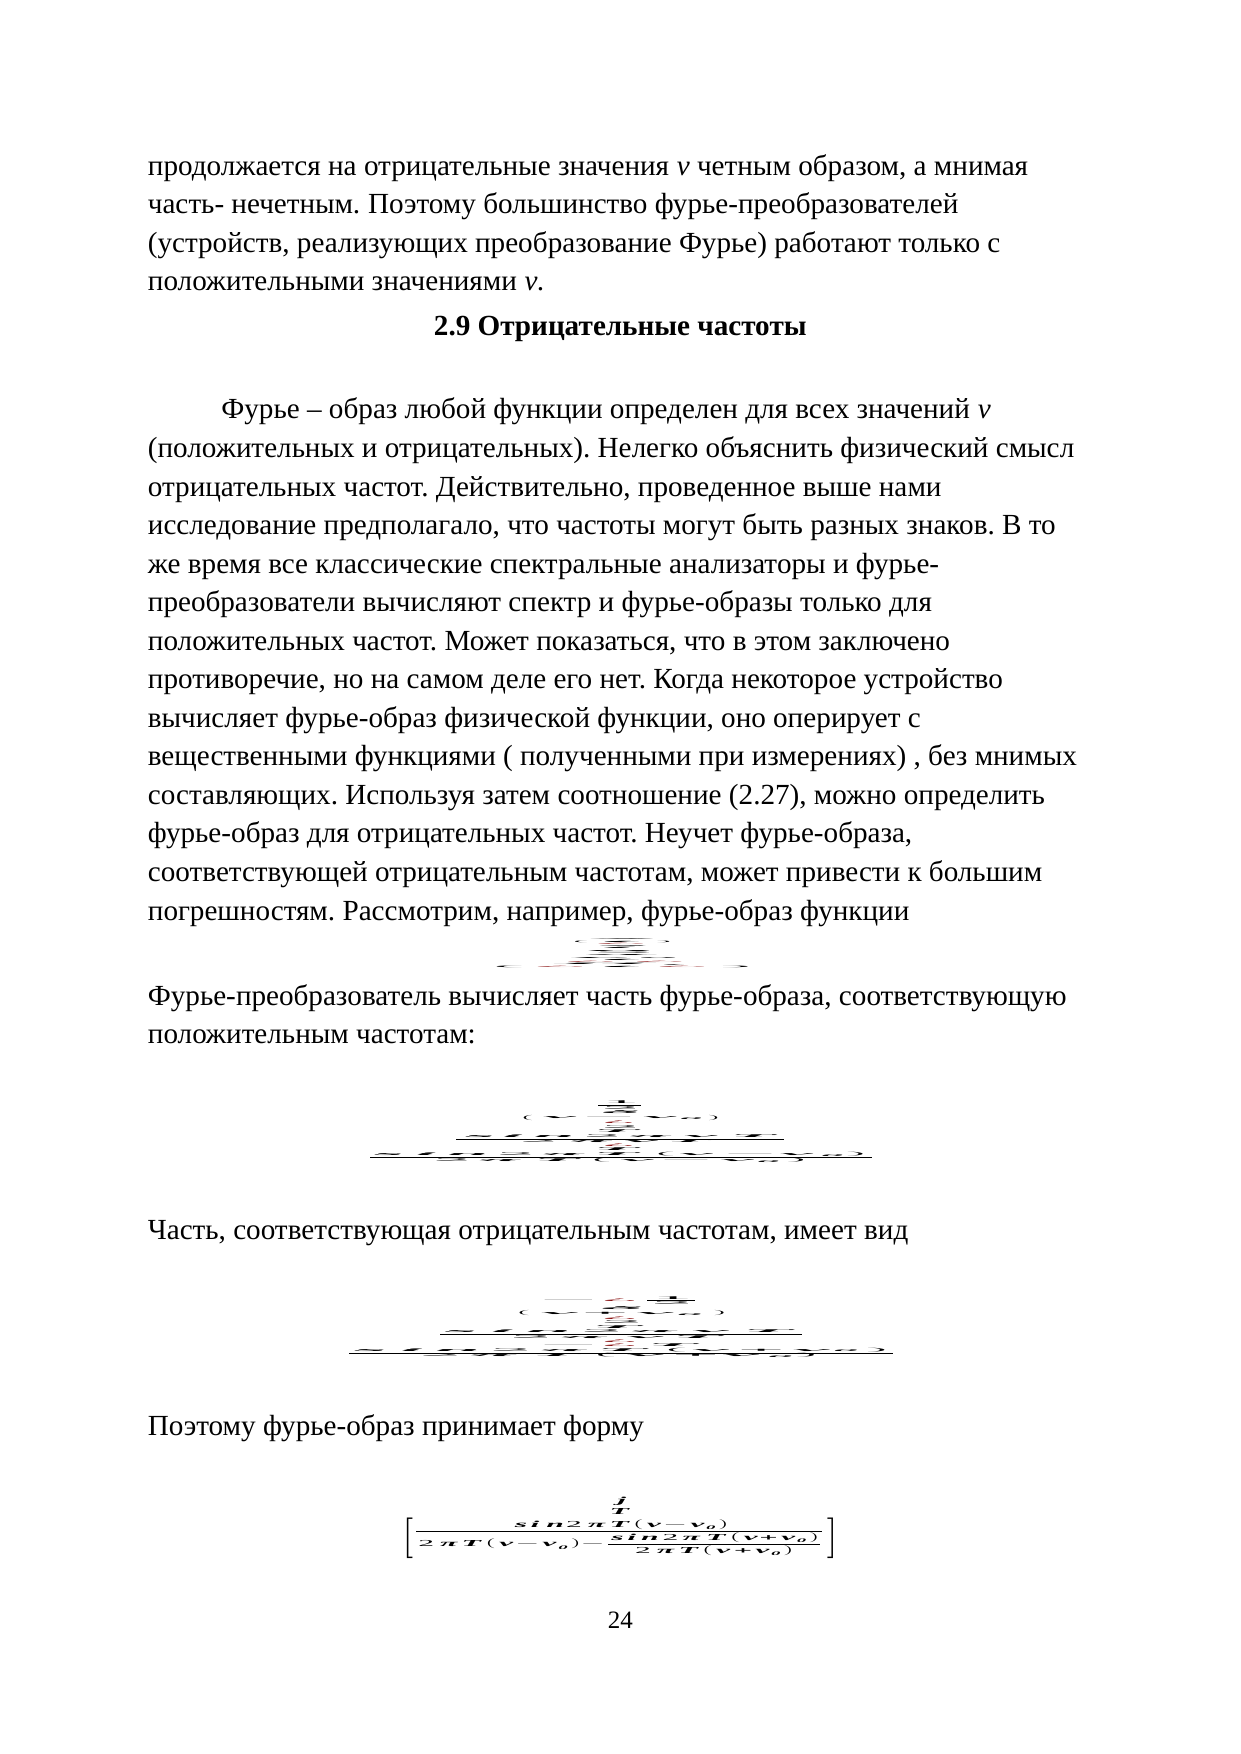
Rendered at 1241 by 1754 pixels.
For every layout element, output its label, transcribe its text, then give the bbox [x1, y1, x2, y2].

text Фурье – образ любой функции определен для всех значений v (положительных и отрицательных). Нелегко объяснить физический смысл отрицательных частот. Действительно, проведенное выше нами исследование предполагало, что частоты могут быть разных знаков. В то же время все классические спектральные анализаторы и фурье-преобразователи вычисляют спектр и фурье-образы только для положительных частот. Может показаться, что в этом заключено противоречие, но на самом деле его нет. Когда некоторое устройство вычисляет фурье-образ физической функции, оно оперирует с вещественными функциями ( полученными при измерениях) , без мнимых составляющих. Используя затем соотношение (2.27), можно определить фурье-образ для отрицательных частот. Неучет фурье-образа, соответствующей отрицательным частотам, может привести к большим погрешностям. Рассмотрим, например, фурье-образ функции [148, 392, 1092, 926]
text Часть, соответствующая отрицательным частотам, имеет вид [148, 1212, 1092, 1246]
text Фурье-преобразователь вычисляет часть фурье-образа, соответствующую положительным частотам: [148, 978, 1092, 1050]
text Поэтому фурье-образ принимает форму [148, 1408, 1092, 1441]
text 2.9 Отрицательные частоты [148, 308, 1092, 341]
text продолжается на отрицательные значения v четным образом, а мнимая часть- нечетным. Поэтому большинство фурье-преобразователей (устройств, реализующих преобразование Фурье) работают только с положительными значениями v. [148, 148, 1092, 297]
